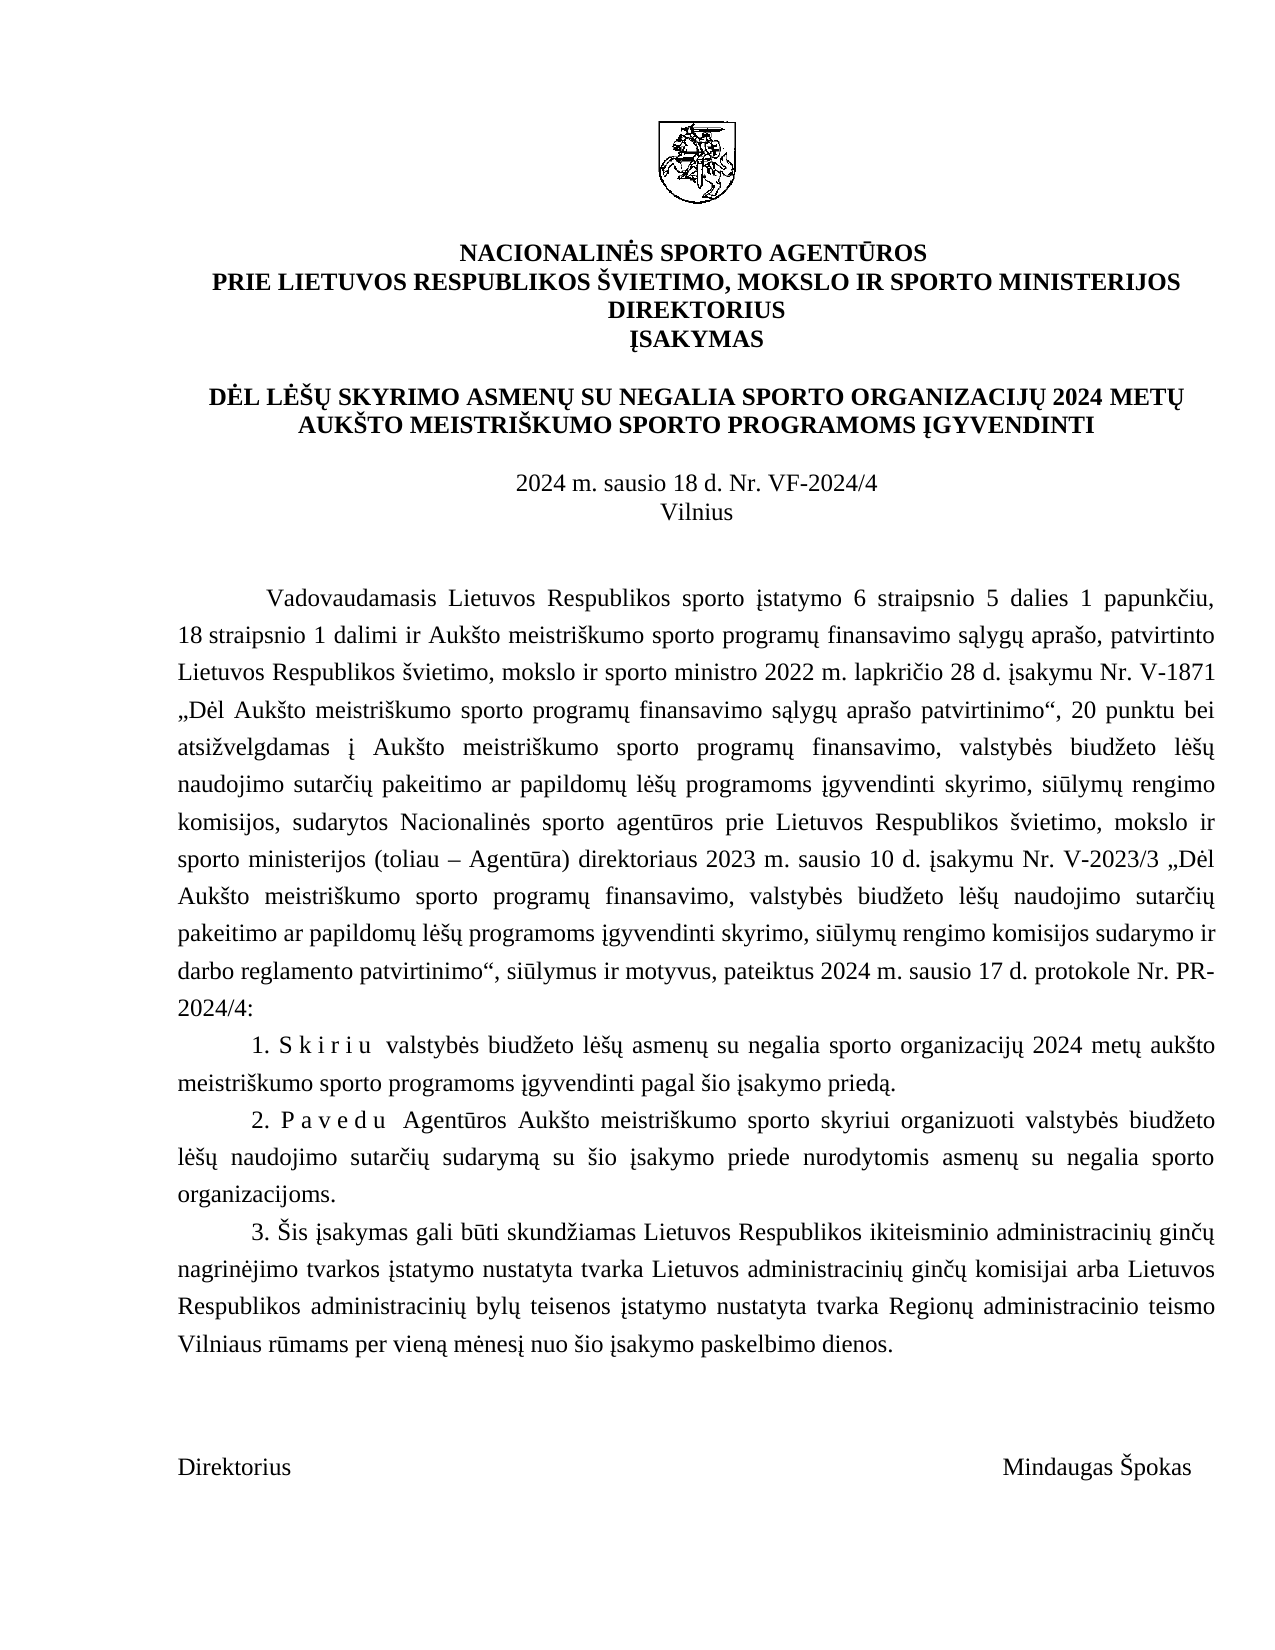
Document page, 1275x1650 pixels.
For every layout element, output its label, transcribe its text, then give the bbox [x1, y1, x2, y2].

text Vadovaudamasis Lietuvos Respublikos sporto įstatymo 6 straipsnio 5 dalies 1 papunkčiu, 18 straipsnio 1 dalimi ir Aukšto meistriškumo sporto programų finansavimo sąlygų aprašo, patvirtinto Lietuvos Respublikos švietimo, mokslo ir sporto ministro 2022 m. lapkričio 28 d. įsakymu Nr. V-1871 „Dėl Aukšto meistriškumo sporto programų finansavimo sąlygų aprašo patvirtinimo“, 20 punktu bei atsižvelgdamas į Aukšto meistriškumo sporto programų finansavimo, valstybės biudžeto lėšų naudojimo sutarčių pakeitimo ar papildomų lėšų programoms įgyvendinti skyrimo, siūlymų rengimo komisijos, sudarytos Nacionalinės sporto agentūros prie Lietuvos Respublikos švietimo, mokslo ir sporto ministerijos (toliau – Agentūra) direktoriaus 2023 m. sausio 10 d. įsakymu Nr. V-2023/3 „Dėl Aukšto meistriškumo sporto programų finansavimo, valstybės biudžeto lėšų naudojimo sutarčių pakeitimo ar papildomų lėšų programoms įgyvendinti skyrimo, siūlymų rengimo komisijos sudarymo ir darbo reglamento patvirtinimo“, siūlymus ir motyvus, pateiktus 2024 m. sausio 17 d. protokole Nr. PR-2024/4: [177, 583, 1216, 1022]
text Vilnius [177, 497, 1216, 525]
text DĖL LĖŠŲ SKYRIMO ASMENŲ SU NEGALIA SPORTO ORGANIZACIJŲ 2024 METŲ AUKŠTO MEISTRIŠKUMO SPORTO PROGRAMOMS ĮGYVENDINTI [177, 382, 1216, 439]
text Direktorius Mindaugas Špokas [177, 1452, 1216, 1481]
text 3. Šis įsakymas gali būti skundžiamas Lietuvos Respublikos ikiteisminio administracinių ginčų nagrinėjimo tvarkos įstatymo nustatyta tvarka Lietuvos administracinių ginčų komisijai arba Lietuvos Respublikos administracinių bylų teisenos įstatymo nustatyta tvarka Regionų administracinio teismo Vilniaus rūmams per vieną mėnesį nuo šio įsakymo paskelbimo dienos. [177, 1217, 1216, 1357]
text 2024 m. sausio 18 d. Nr. VF-2024/4 [177, 468, 1216, 497]
text PRIE LIETUVOS RESPUBLIKOS ŠVIETIMO, MOKSLO IR SPORTO MINISTERIJOS DIREKTORIUS [177, 267, 1216, 324]
text 2. Pavedu Agentūros Aukšto meistriškumo sporto skyriui organizuoti valstybės biudžeto lėšų naudojimo sutarčių sudarymą su šio įsakymo priede nurodytomis asmenų su negalia sporto organizacijoms. [177, 1105, 1216, 1208]
text 1. Skiriu valstybės biudžeto lėšų asmenų su negalia sporto organizacijų 2024 metų aukšto meistriškumo sporto programoms įgyvendinti pagal šio įsakymo priedą. [177, 1030, 1216, 1096]
text ĮSAKYMAS [177, 324, 1216, 353]
text NACIONALINĖS SPORTO AGENTŪROS [177, 238, 1216, 267]
